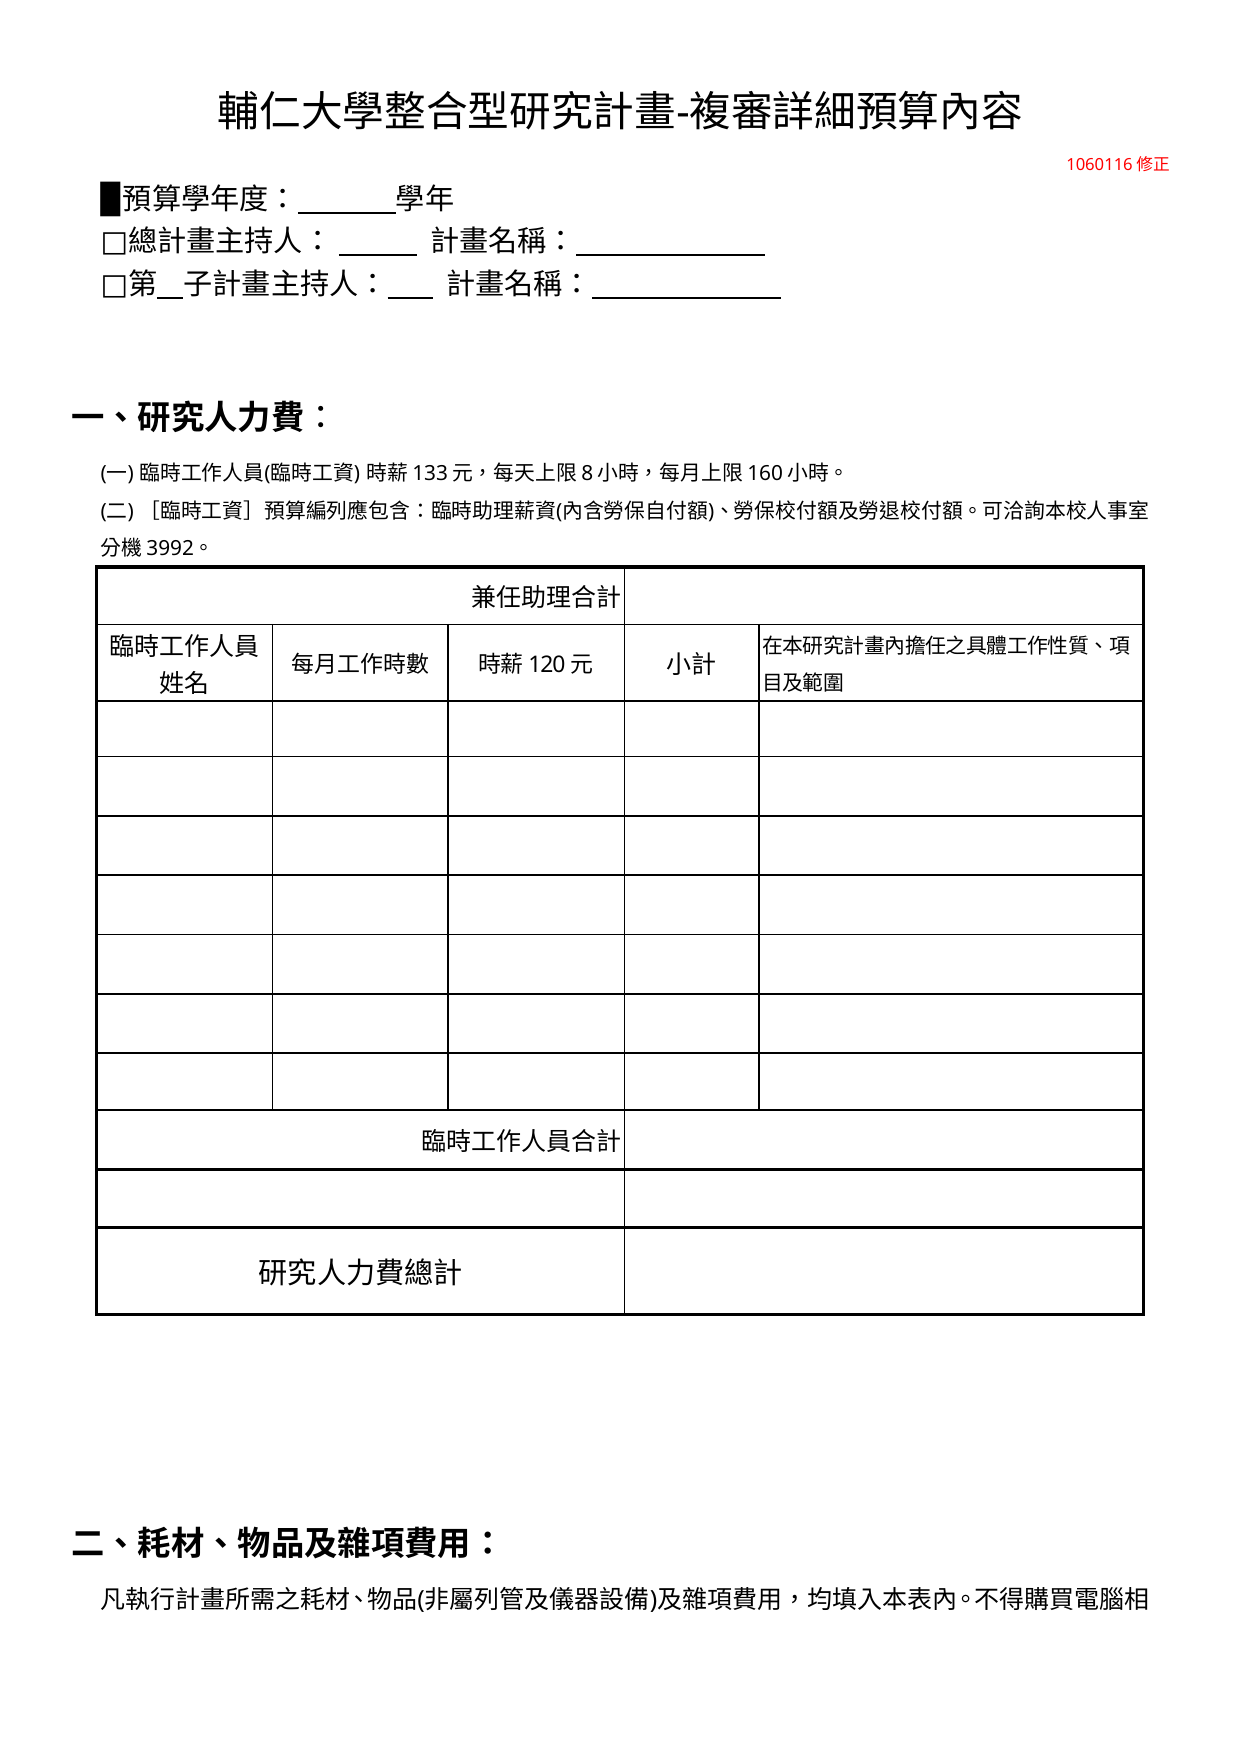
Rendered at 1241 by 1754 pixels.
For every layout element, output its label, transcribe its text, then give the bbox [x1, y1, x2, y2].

table_cell 臨時工作人員 姓名 [98, 625, 272, 700]
table_cell [98, 817, 272, 874]
table_cell [625, 876, 758, 934]
table_cell [449, 702, 624, 756]
text □第 子計畫主持人： 計畫名稱： [100, 260, 1169, 303]
text 1060116修正 [71, 138, 1169, 176]
table_cell [98, 876, 272, 934]
text 輔仁大學整合型研究計畫-複審詳細預算內容 [71, 78, 1169, 138]
table_cell [98, 1171, 624, 1226]
table_cell [449, 995, 624, 1052]
table_cell [760, 1054, 1142, 1109]
table_cell [625, 702, 758, 756]
table_cell 研究人力費總計 [98, 1229, 624, 1313]
table_cell [273, 995, 447, 1052]
text (一) 臨時工作人員(臨時工資) 時薪133元，每天上限8小時，每月上限160小時。 [100, 453, 1149, 490]
table_cell [449, 876, 624, 934]
table_cell [273, 1054, 447, 1109]
table_cell [625, 935, 758, 993]
table_cell [449, 1054, 624, 1109]
text (二) ［臨時工資］預算編列應包含：臨時助理薪資(內含勞保自付額)、勞保校付額及勞退校付額。可洽詢本校人事室分機3992。 [100, 490, 1149, 565]
table_header 兼任助理合計 [98, 569, 624, 624]
table_cell [760, 935, 1142, 993]
table_cell [625, 757, 758, 815]
table_cell [760, 876, 1142, 934]
table_cell [273, 876, 447, 934]
table_cell [273, 817, 447, 874]
table_cell [273, 935, 447, 993]
text ▉預算學年度： 學年 [100, 176, 1169, 218]
table_cell [625, 995, 758, 1052]
text □總計畫主持人： 計畫名稱： [100, 218, 1169, 260]
table_cell [760, 757, 1142, 815]
table_cell [449, 817, 624, 874]
table_header [625, 569, 1142, 624]
table_cell 臨時工作人員合計 [98, 1111, 624, 1168]
text 凡執行計畫所需之耗材、物品(非屬列管及儀器設備)及雜項費用，均填入本表內。不得購買電腦相 [100, 1579, 1149, 1616]
table_cell 小計 [625, 625, 758, 700]
table_cell 在本研究計畫內擔任之具體工作性質、項目及範圍 [760, 625, 1142, 700]
text 一、研究人力費： [71, 378, 1169, 453]
table_cell [625, 817, 758, 874]
table_cell [625, 1054, 758, 1109]
table_cell [98, 935, 272, 993]
table_cell [760, 995, 1142, 1052]
table_cell [760, 817, 1142, 874]
table_cell [625, 1171, 1142, 1226]
table_cell [98, 757, 272, 815]
table_cell [449, 757, 624, 815]
table_cell 每月工作時數 [273, 625, 447, 700]
table_cell [98, 995, 272, 1052]
table_cell 時薪120元 [449, 625, 624, 700]
table_cell [273, 702, 447, 756]
text 二、耗材、物品及雜項費用： [71, 1504, 1169, 1579]
table_cell [449, 935, 624, 993]
table_cell [625, 1229, 1142, 1313]
table_cell [98, 702, 272, 756]
table_cell [760, 702, 1142, 756]
table_cell [273, 757, 447, 815]
table_cell [625, 1111, 1142, 1168]
table_cell [98, 1054, 272, 1109]
